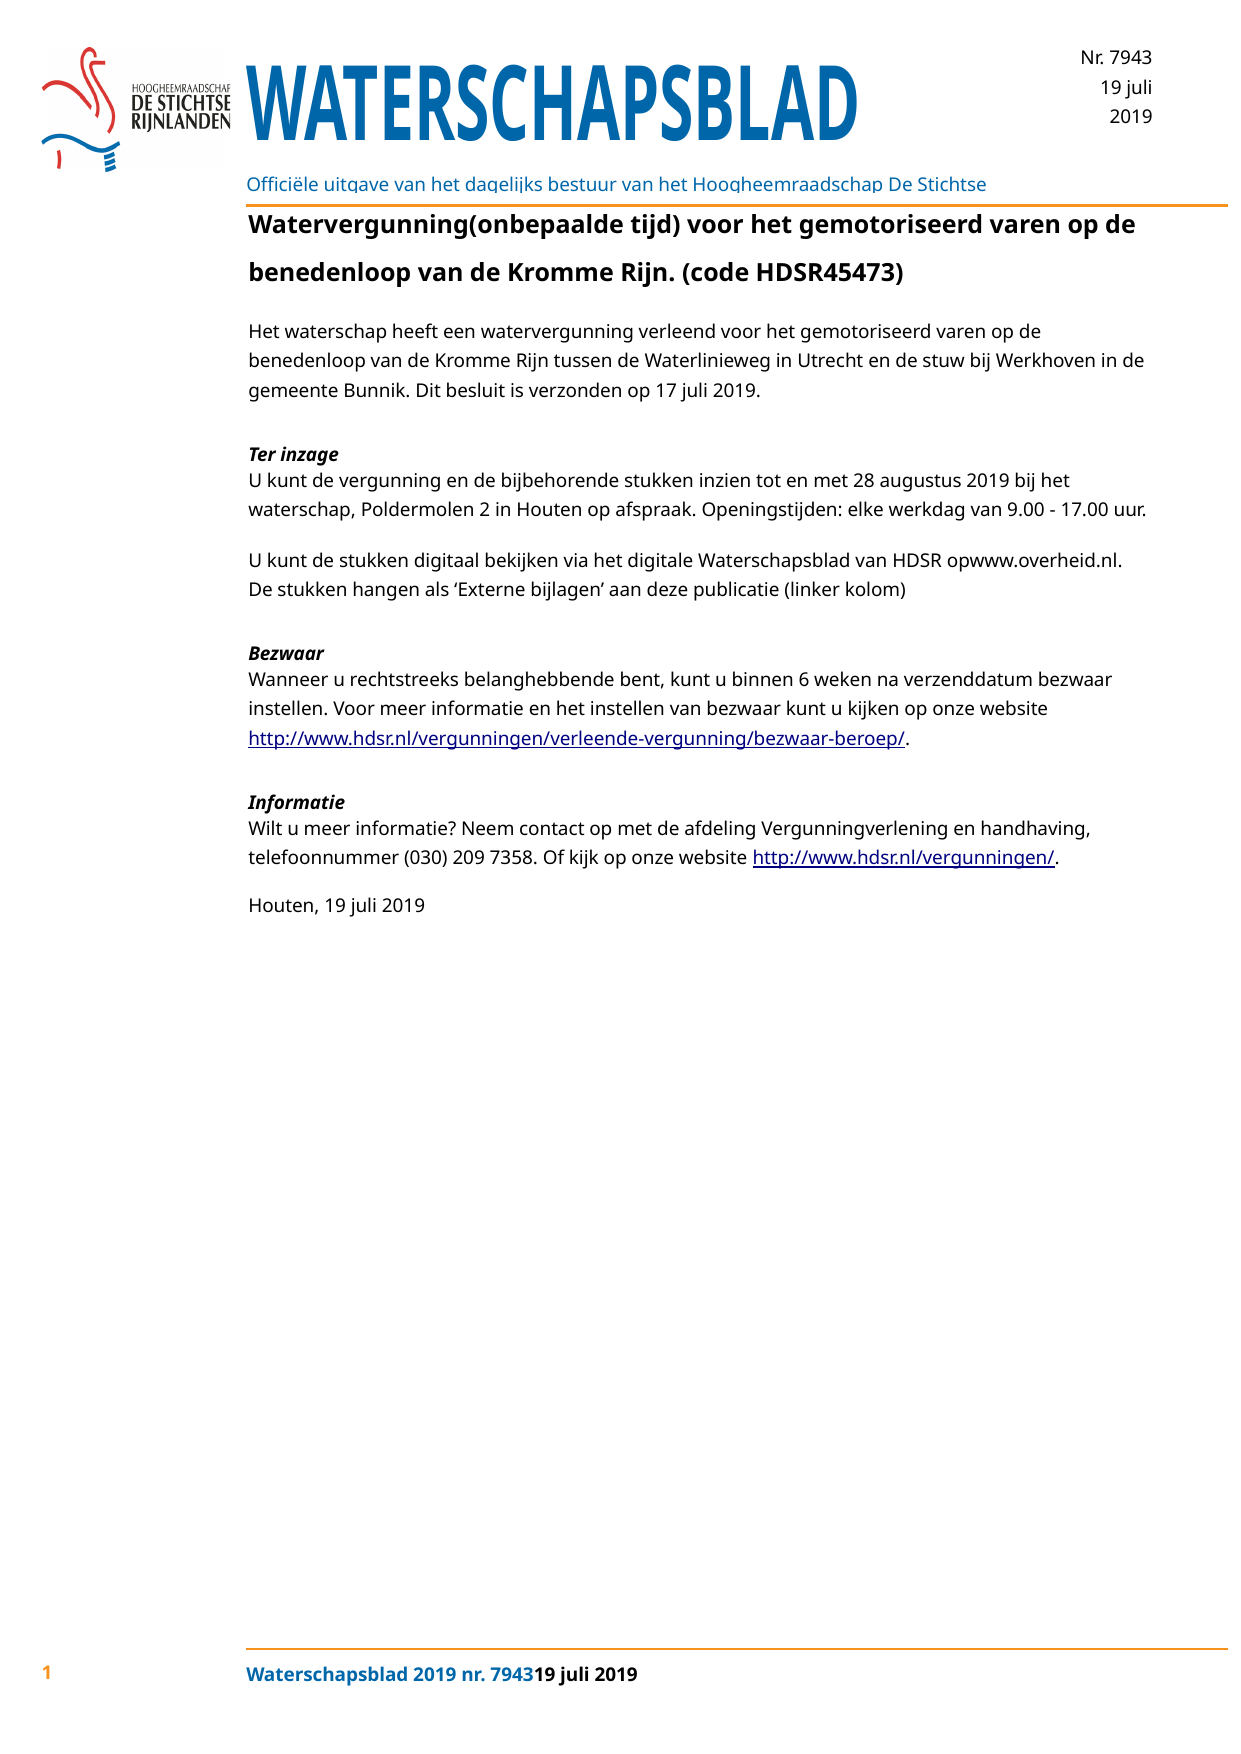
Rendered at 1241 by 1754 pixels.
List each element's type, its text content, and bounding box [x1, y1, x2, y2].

text U kunt de stukken digitaal bekijken via het digitale Waterschapsblad van HDSR opwww.overheid.nl. De stukken hangen als ‘Externe bijlagen’ aan deze publicatie (linker kolom) [248, 547, 1152, 602]
text Houten, 19 juli 2019 [248, 892, 1152, 918]
text Wanneer u rechtstreeks belanghebbende bent, kunt u binnen 6 weken na verzenddatum bezwaar instellen. Voor meer informatie en het instellen van bezwaar kunt u kijken op onze website http://www.hdsr.nl/vergunningen/verleende-vergunning/bezwaar-beroep/. [248, 666, 1152, 751]
picture [41, 47, 231, 172]
text Ter inzage [248, 441, 1152, 467]
text Wilt u meer informatie? Neem contact op met de afdeling Vergunningverlening en handhaving, telefoonnummer (030) 209 7358. Of kijk op onze website http://www.hdsr.nl/vergunningen/. [248, 815, 1152, 870]
text Het waterschap heeft een watervergunning verleend voor het gemotoriseerd varen op de benedenloop van de Kromme Rijn tussen de Waterlinieweg in Utrecht en de stuw bij Werkhoven in de gemeente Bunnik. Dit besluit is verzonden op 17 juli 2019. [248, 318, 1152, 403]
text Informatie [248, 789, 1152, 815]
text U kunt de vergunning en de bijbehorende stukken inzien tot en met 28 augustus 2019 bij het waterschap, Poldermolen 2 in Houten op afspraak. Openingstijden: elke werkdag van 9.00 - 17.00 uur. [248, 467, 1152, 522]
text Watervergunning(onbepaalde tijd) voor het gemotoriseerd varen op de benedenloop van de Kromme Rijn. (code HDSR45473) [248, 207, 1152, 288]
text Bezwaar [248, 640, 1152, 666]
